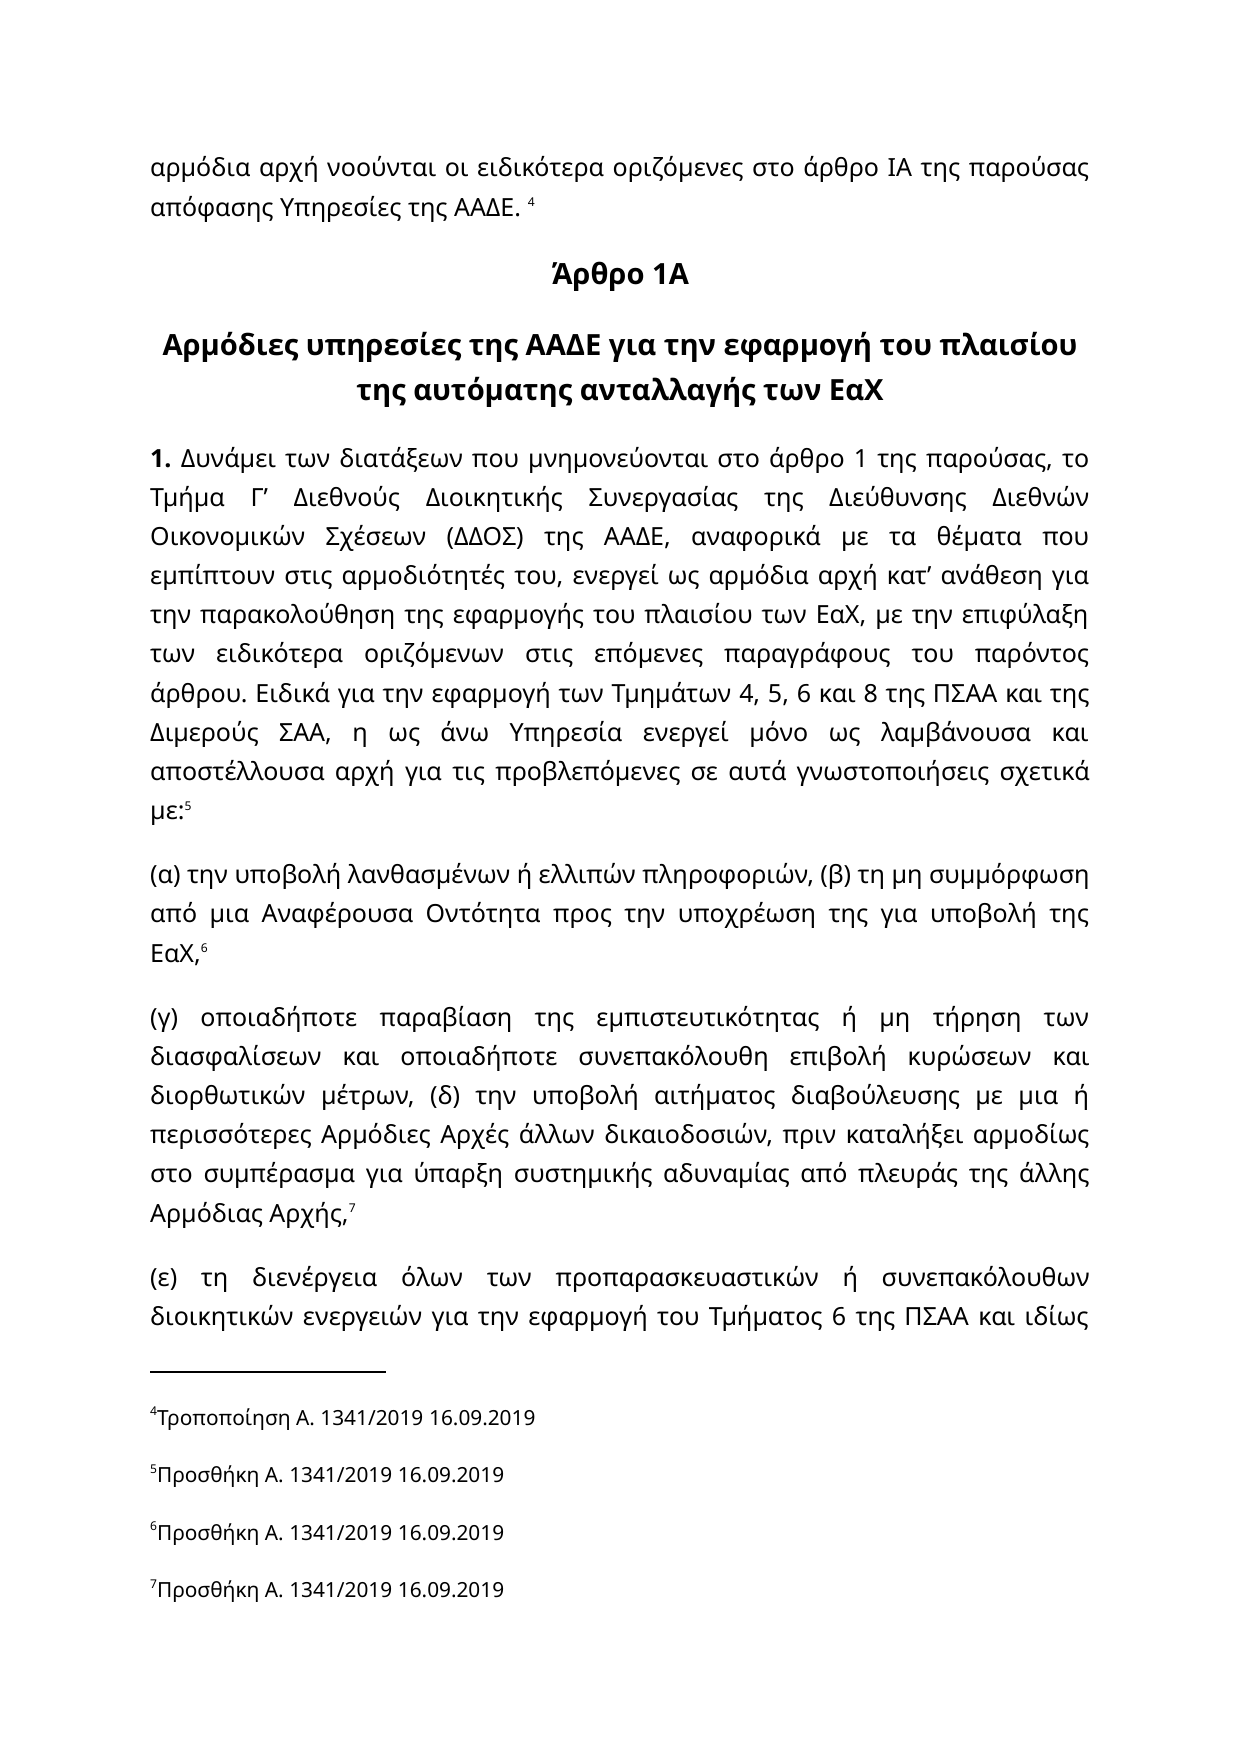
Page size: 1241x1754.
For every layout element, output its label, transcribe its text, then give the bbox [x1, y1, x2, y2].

subtitle Άρθρο 1Α [150, 253, 1090, 293]
subtitle Αρμόδιες υπηρεσίες της ΑΑΔΕ για την εφαρμογή του πλαισίου της αυτόματης ανταλλαγής των ΕαΧ [150, 324, 1090, 409]
text 1. Δυνάμει των διατάξεων που μνημονεύονται στο άρθρο 1 της παρούσας, το Τμήμα Γ’ Διεθνούς Διοικητικής Συνεργασίας της Διεύθυνσης Διεθνών Οικονομικών Σχέσεων (ΔΔΟΣ) της ΑΑΔΕ, αναφορικά με τα θέματα που εμπίπτουν στις αρμοδιότητές του, ενεργεί ως αρμόδια αρχή κατ’ ανάθεση για την παρακολούθηση της εφαρμογής του πλαισίου των ΕαΧ, με την επιφύλαξη των ειδικότερα οριζόμενων στις επόμενες παραγράφους του παρόντος άρθρου. Ειδικά για την εφαρμογή των Τμημάτων 4, 5, 6 και 8 της ΠΣΑΑ και της Διμερούς ΣΑΑ, η ως άνω Υπηρεσία ενεργεί μόνο ως λαμβάνουσα και αποστέλλουσα αρχή για τις προβλεπόμενες σε αυτά γνωστοποιήσεις σχετικά με: [150, 440, 1090, 827]
text Τροποποίηση A. 1341/2019 16.09.2019 [150, 1403, 1090, 1431]
text Προσθήκη A. 1341/2019 16.09.2019 [150, 1576, 1090, 1604]
text Προσθήκη A. 1341/2019 16.09.2019 [150, 1460, 1090, 1489]
text αρμόδια αρχή νοούνται οι ειδικότερα οριζόμενες στο άρθρο ΙΑ της παρούσας απόφασης Υπηρεσίες της ΑΑΔΕ. [150, 150, 1090, 223]
text (γ) οποιαδήποτε παραβίαση της εμπιστευτικότητας ή μη τήρηση των διασφαλίσεων και οποιαδήποτε συνεπακόλουθη επιβολή κυρώσεων και διορθωτικών μέτρων, (δ) την υποβολή αιτήματος διαβούλευσης με μια ή περισσότερες Αρμόδιες Αρχές άλλων δικαιοδοσιών, πριν καταλήξει αρμοδίως στο συμπέρασμα για ύπαρξη συστημικής αδυναμίας από πλευράς της άλλης Αρμόδιας Αρχής, [150, 999, 1090, 1229]
text (α) την υποβολή λανθασμένων ή ελλιπών πληροφοριών, (β) τη μη συμμόρφωση από μια Αναφέρουσα Οντότητα προς την υποχρέωση της για υποβολή της ΕαΧ, [150, 857, 1090, 969]
text Προσθήκη A. 1341/2019 16.09.2019 [150, 1518, 1090, 1546]
text (ε) τη διενέργεια όλων των προπαρασκευαστικών ή συνεπακόλουθων διοικητικών ενεργειών για την εφαρμογή του Τμήματος 6 της ΠΣΑΑ και ιδίως [150, 1259, 1090, 1333]
